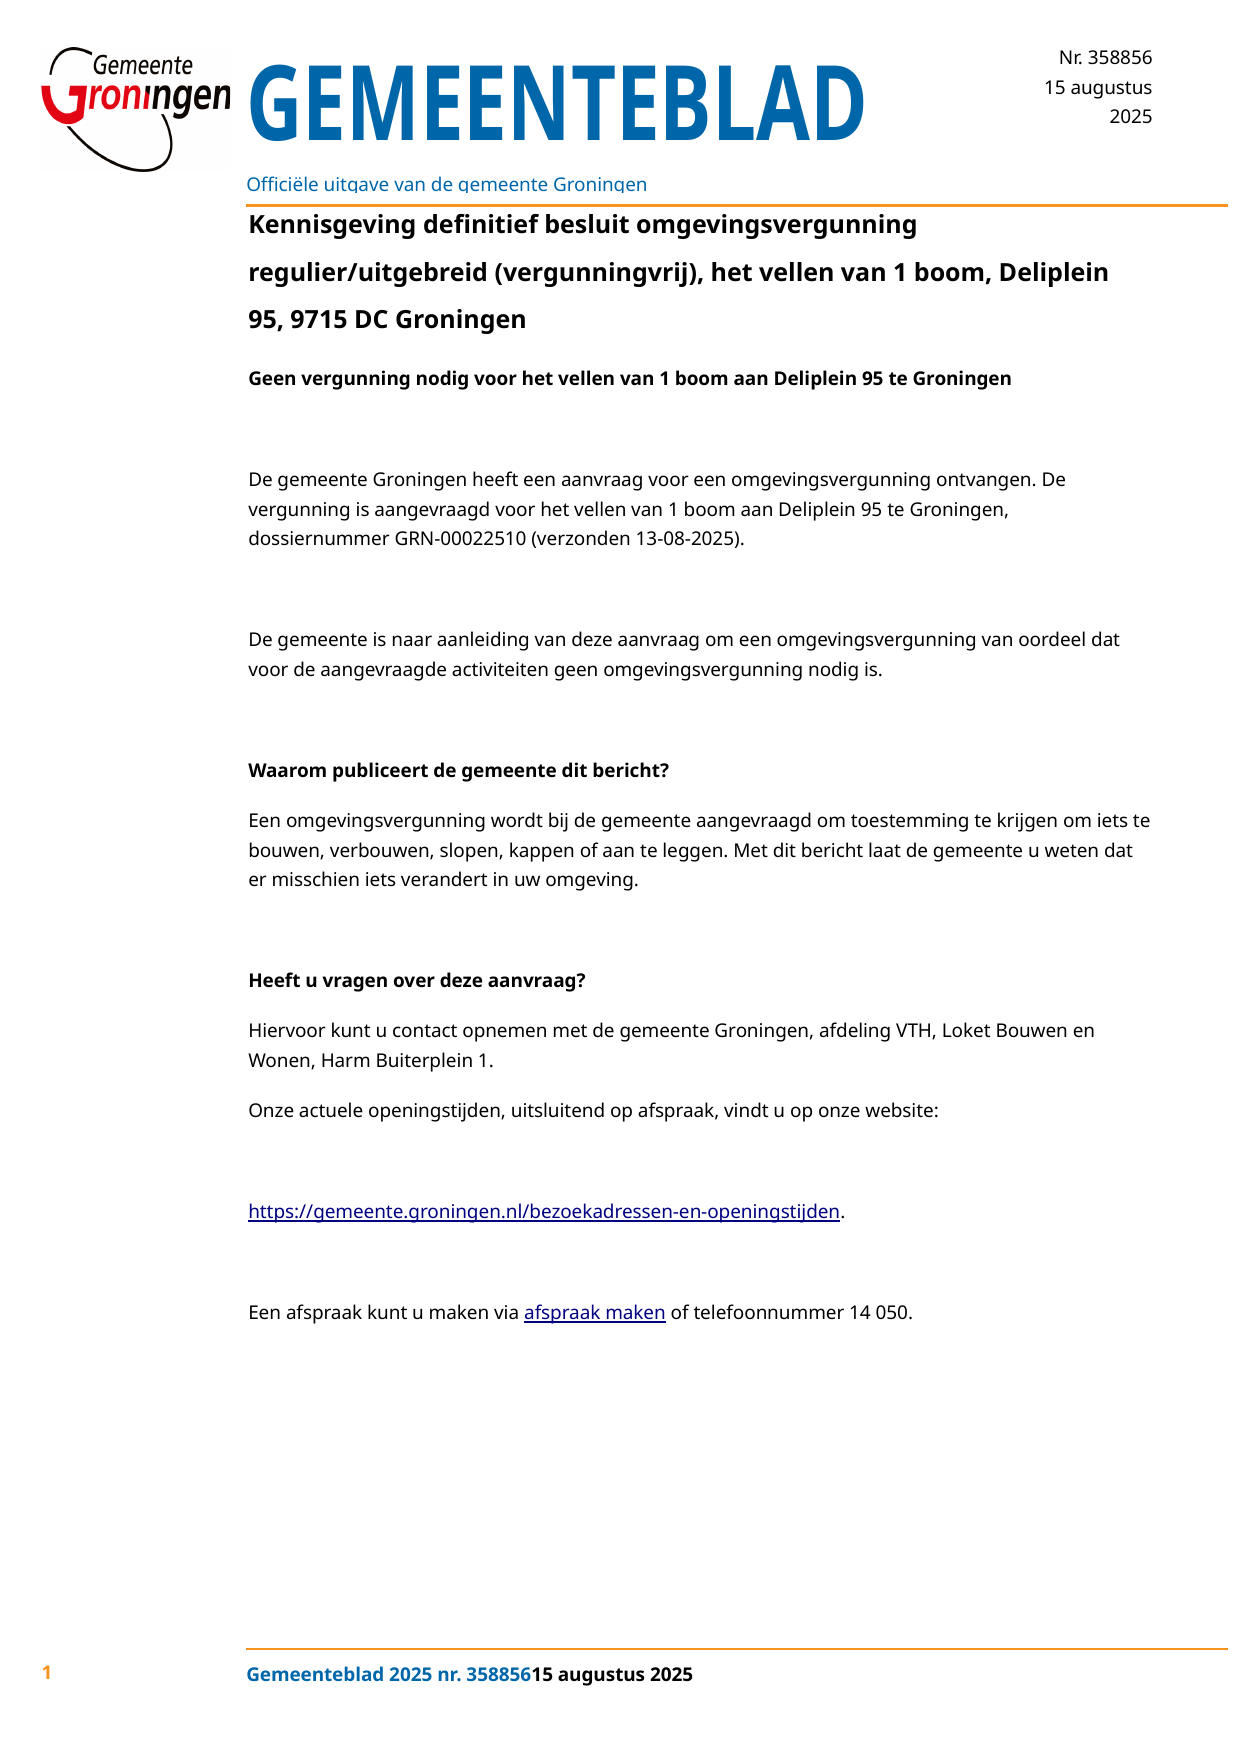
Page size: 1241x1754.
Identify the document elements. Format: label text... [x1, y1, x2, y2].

text De gemeente is naar aanleiding van deze aanvraag om een omgevingsvergunning van oordeel dat voor de aangevraagde activiteiten geen omgevingsvergunning nodig is. [248, 626, 1152, 682]
text Kennisgeving definitief besluit omgevingsvergunning regulier/uitgebreid (vergunningvrij), het vellen van 1 boom, Deliplein 95, 9715 DC Groningen [248, 207, 1152, 336]
text Een omgevingsvergunning wordt bij de gemeente aangevraagd om toestemming te krijgen om iets te bouwen, verbouwen, slopen, kappen of aan te leggen. Met dit bericht laat de gemeente u weten dat er misschien iets verandert in uw omgeving. [248, 807, 1152, 892]
text Onze actuele openingstijden, uitsluitend op afspraak, vindt u op onze website: [248, 1098, 1152, 1123]
text Geen vergunning nodig voor het vellen van 1 boom aan Deliplein 95 te Groningen [248, 366, 1152, 391]
text Hiervoor kunt u contact opnemen met de gemeente Groningen, afdeling VTH, Loket Bouwen en Wonen, Harm Buiterplein 1. [248, 1018, 1152, 1073]
text Een afspraak kunt u maken via afspraak maken of telefoonnummer 14 050. [248, 1299, 1152, 1325]
text Waarom publiceert de gemeente dit bericht? [248, 757, 1152, 782]
text https://gemeente.groningen.nl/bezoekadressen-en-openingstijden. [248, 1198, 1152, 1224]
picture [41, 47, 231, 172]
text Heeft u vragen over deze aanvraag? [248, 967, 1152, 993]
text De gemeente Groningen heeft een aanvraag voor een omgevingsvergunning ontvangen. De vergunning is aangevraagd voor het vellen van 1 boom aan Deliplein 95 te Groningen, dossiernummer GRN-00022510 (verzonden 13-08-2025). [248, 466, 1152, 551]
